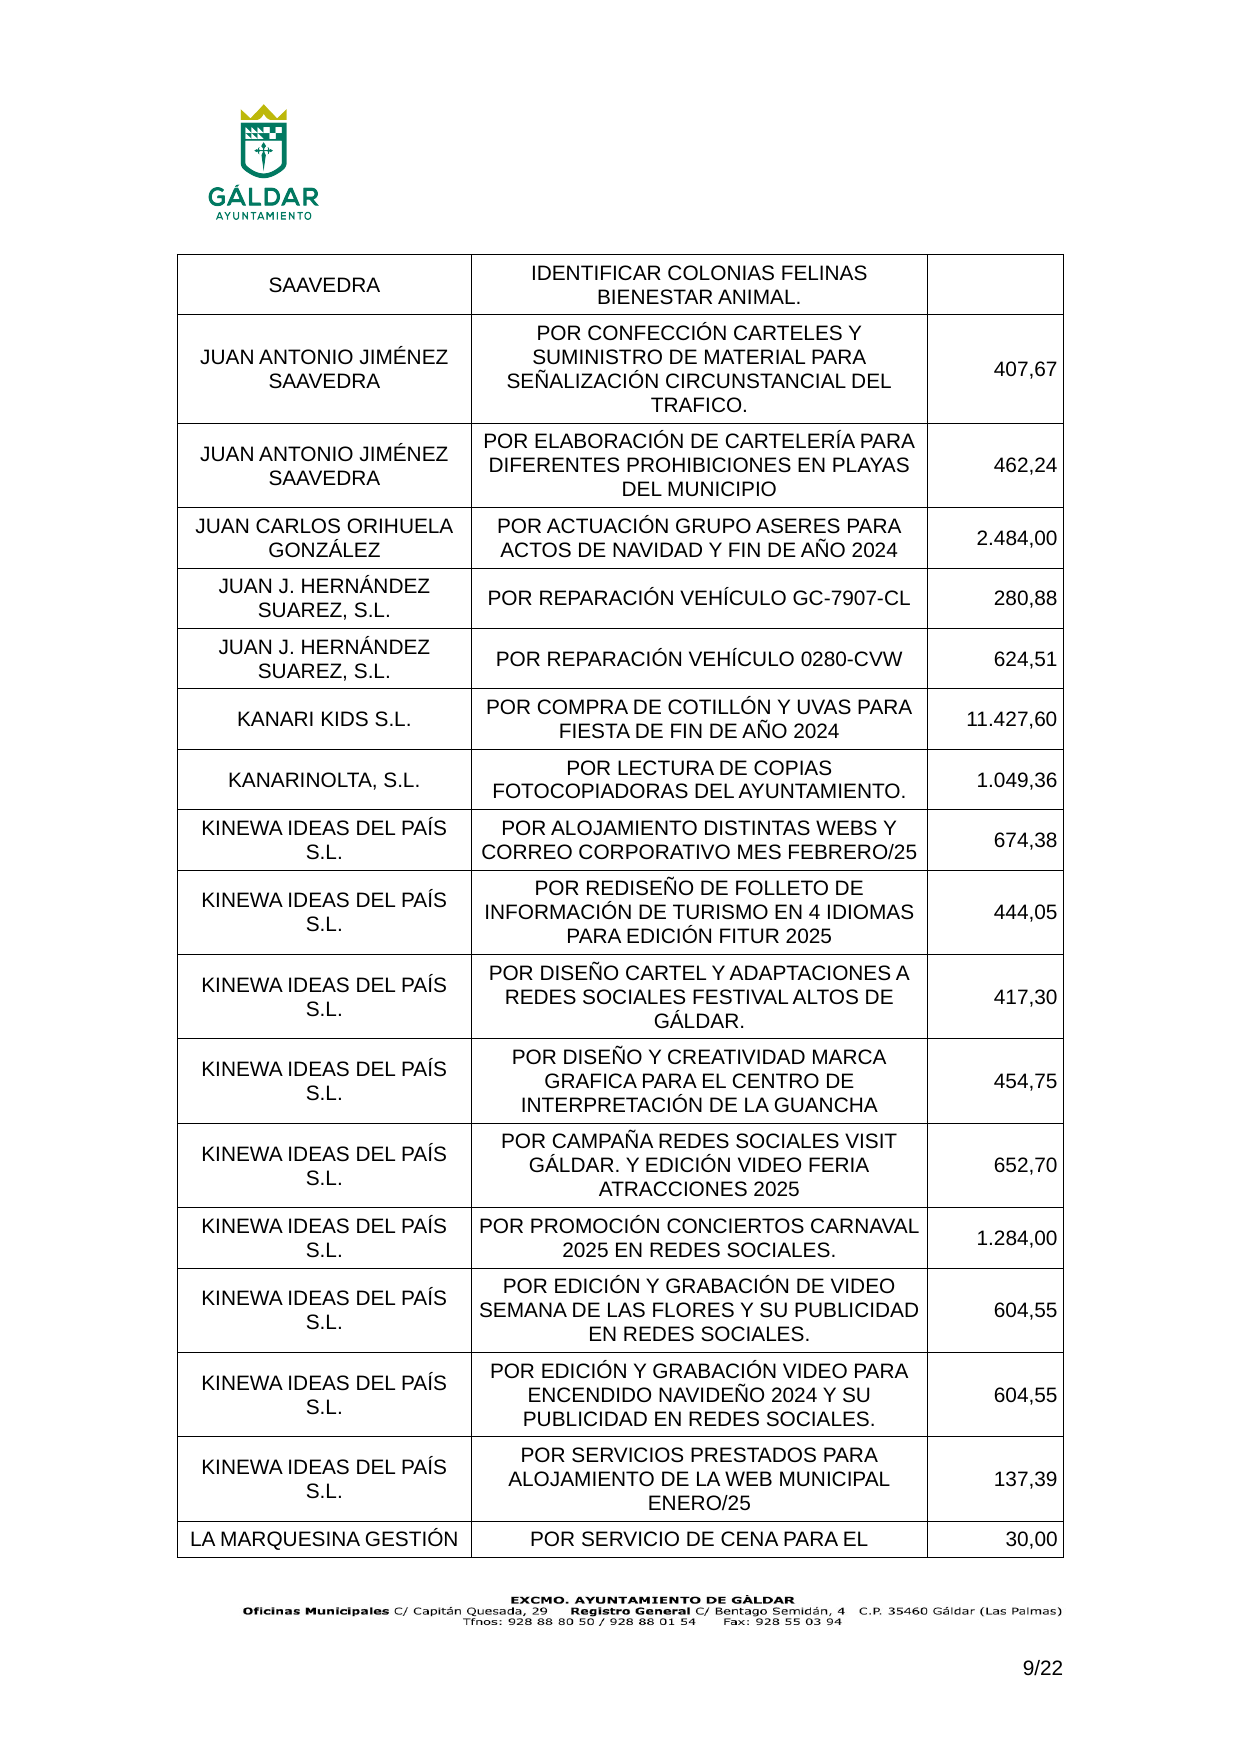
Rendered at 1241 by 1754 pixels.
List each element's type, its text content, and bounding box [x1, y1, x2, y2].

table_cell POR DISEÑO CARTEL Y ADAPTACIONES A REDES SOCIALES FESTIVAL ALTOS DE GÁLDAR. [472, 955, 927, 1038]
table_cell POR DISEÑO Y CREATIVIDAD MARCA GRAFICA PARA EL CENTRO DE INTERPRETACIÓN DE LA GUANCHA [472, 1039, 927, 1123]
table_cell 454,75 [928, 1039, 1063, 1123]
table_cell JUAN ANTONIO JIMÉNEZ SAAVEDRA [178, 315, 471, 423]
table_cell KINEWA IDEAS DEL PAÍS S.L. [178, 1269, 471, 1352]
table_cell POR ACTUACIÓN GRUPO ASERES PARA ACTOS DE NAVIDAD Y FIN DE AÑO 2024 [472, 508, 927, 567]
table_cell POR EDICIÓN Y GRABACIÓN VIDEO PARA ENCENDIDO NAVIDEÑO 2024 Y SU PUBLICIDAD EN REDES SOCIALES. [472, 1353, 927, 1436]
table_cell KINEWA IDEAS DEL PAÍS S.L. [178, 871, 471, 954]
table_cell 407,67 [928, 315, 1063, 423]
table_cell KINEWA IDEAS DEL PAÍS S.L. [178, 1208, 471, 1267]
table_cell POR PROMOCIÓN CONCIERTOS CARNAVAL 2025 EN REDES SOCIALES. [472, 1208, 927, 1267]
table_cell 624,51 [928, 629, 1063, 688]
table_cell POR EDICIÓN Y GRABACIÓN DE VIDEO SEMANA DE LAS FLORES Y SU PUBLICIDAD EN REDES SOCIALES. [472, 1269, 927, 1352]
table_cell 462,24 [928, 424, 1063, 507]
table_cell 30,00 [928, 1522, 1063, 1557]
picture [188, 76, 339, 254]
table_cell POR REPARACIÓN VEHÍCULO 0280-CVW [472, 629, 927, 688]
table_cell KANARI KIDS S.L. [178, 689, 471, 749]
table_cell POR SERVICIO DE CENA PARA EL [472, 1522, 927, 1557]
table_cell 1.049,36 [928, 750, 1063, 809]
table_cell JUAN CARLOS ORIHUELA GONZÁLEZ [178, 508, 471, 567]
table_cell SAAVEDRA [178, 255, 471, 314]
table_cell POR ELABORACIÓN DE CARTELERÍA PARA DIFERENTES PROHIBICIONES EN PLAYAS DEL MUNICIPIO [472, 424, 927, 507]
table_cell POR REPARACIÓN VEHÍCULO GC-7907-CL [472, 569, 927, 628]
table_cell KINEWA IDEAS DEL PAÍS S.L. [178, 955, 471, 1038]
table_cell JUAN J. HERNÁNDEZ SUAREZ, S.L. [178, 629, 471, 688]
table_cell KANARINOLTA, S.L. [178, 750, 471, 809]
table_cell JUAN ANTONIO JIMÉNEZ SAAVEDRA [178, 424, 471, 507]
table_cell KINEWA IDEAS DEL PAÍS S.L. [178, 1039, 471, 1123]
table_cell POR COMPRA DE COTILLÓN Y UVAS PARA FIESTA DE FIN DE AÑO 2024 [472, 689, 927, 749]
table_cell KINEWA IDEAS DEL PAÍS S.L. [178, 1353, 471, 1436]
table_cell 2.484,00 [928, 508, 1063, 567]
table_cell JUAN J. HERNÁNDEZ SUAREZ, S.L. [178, 569, 471, 628]
table_cell IDENTIFICAR COLONIAS FELINAS BIENESTAR ANIMAL. [472, 255, 927, 314]
table_cell 604,55 [928, 1269, 1063, 1352]
table_cell 1.284,00 [928, 1208, 1063, 1267]
table_cell KINEWA IDEAS DEL PAÍS S.L. [178, 1124, 471, 1207]
table_cell POR REDISEÑO DE FOLLETO DE INFORMACIÓN DE TURISMO EN 4 IDIOMAS PARA EDICIÓN FITUR 2025 [472, 871, 927, 954]
table_cell 280,88 [928, 569, 1063, 628]
table_cell 11.427,60 [928, 689, 1063, 749]
table_cell POR SERVICIOS PRESTADOS PARA ALOJAMIENTO DE LA WEB MUNICIPAL ENERO/25 [472, 1437, 927, 1521]
table_cell POR CAMPAÑA REDES SOCIALES VISIT GÁLDAR. Y EDICIÓN VIDEO FERIA ATRACCIONES 2025 [472, 1124, 927, 1207]
table_cell POR LECTURA DE COPIAS FOTOCOPIADORAS DEL AYUNTAMIENTO. [472, 750, 927, 809]
table_cell KINEWA IDEAS DEL PAÍS S.L. [178, 1437, 471, 1521]
table_cell 652,70 [928, 1124, 1063, 1207]
table_cell POR ALOJAMIENTO DISTINTAS WEBS Y CORREO CORPORATIVO MES FEBRERO/25 [472, 810, 927, 869]
table_cell 417,30 [928, 955, 1063, 1038]
table_cell [928, 255, 1063, 314]
table_cell POR CONFECCIÓN CARTELES Y SUMINISTRO DE MATERIAL PARA SEÑALIZACIÓN CIRCUNSTANCIAL DEL TRAFICO. [472, 315, 927, 423]
table_cell 674,38 [928, 810, 1063, 869]
table_cell 444,05 [928, 871, 1063, 954]
table_cell KINEWA IDEAS DEL PAÍS S.L. [178, 810, 471, 869]
table_cell LA MARQUESINA GESTIÓN [178, 1522, 471, 1557]
table_cell 137,39 [928, 1437, 1063, 1521]
table_cell 604,55 [928, 1353, 1063, 1436]
picture [258, 1595, 1058, 1626]
